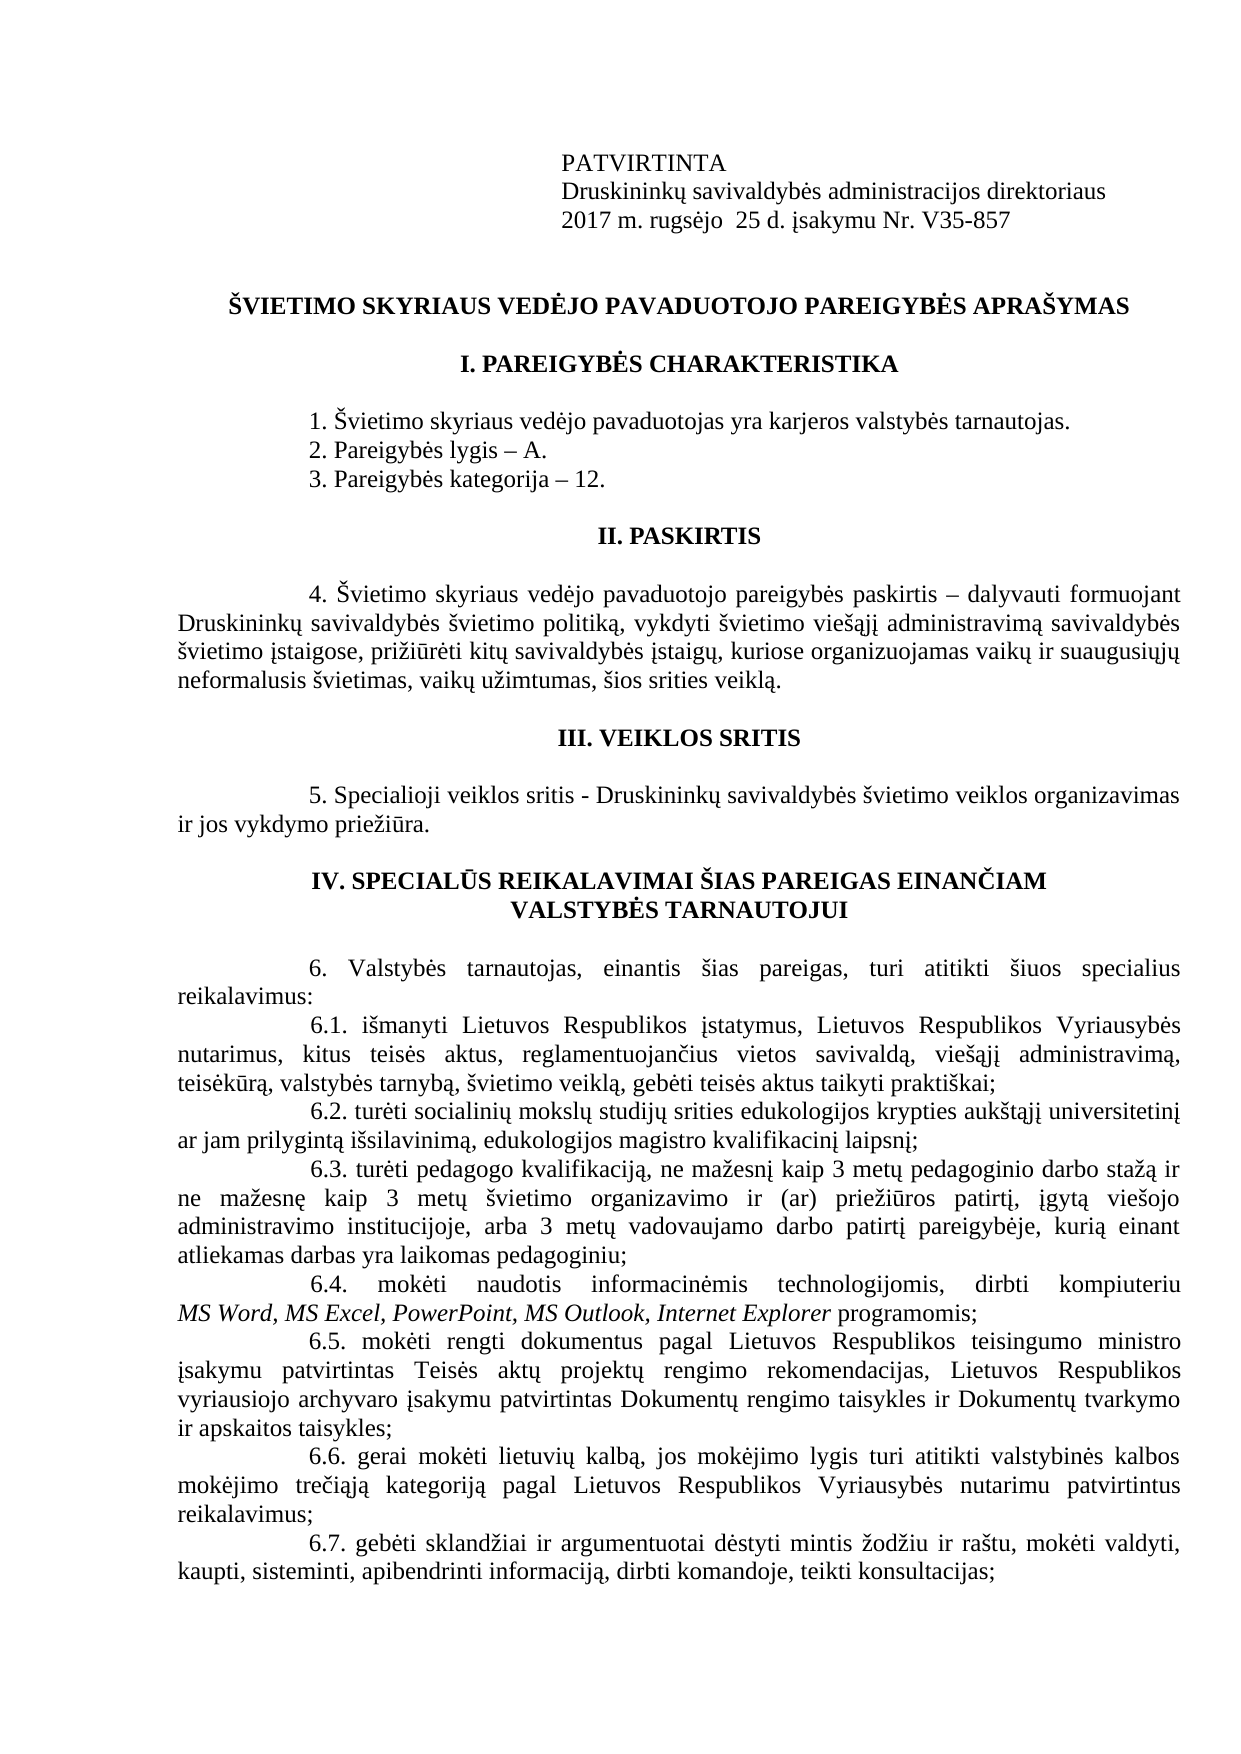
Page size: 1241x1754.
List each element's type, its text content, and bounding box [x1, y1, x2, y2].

text 2. Pareigybės lygis – A. [177, 435, 1181, 464]
text III. VEIKLOS SRITIS [177, 723, 1181, 751]
text Druskininkų savivaldybės administracijos direktoriaus [177, 176, 1181, 205]
text 1. Švietimo skyriaus vedėjo pavaduotojas yra karjeros valstybės tarnautojas. [177, 406, 1181, 435]
text 5. Specialioji veiklos sritis - Druskininkų savivaldybės švietimo veiklos organizavimas ir jos vykdymo priežiūra. [177, 780, 1181, 838]
text 6.6. gerai mokėti lietuvių kalbą, jos mokėjimo lygis turi atitikti valstybinės kalbos mokėjimo trečiąją kategoriją pagal Lietuvos Respublikos Vyriausybės nutarimu patvirtintus reikalavimus; [177, 1441, 1181, 1528]
text 6.4. mokėti naudotis informacinėmis technologijomis, dirbti kompiuteriu MS Word, MS Excel, PowerPoint, MS Outlook, Internet Explorer programomis; [177, 1269, 1181, 1326]
text 6.7. gebėti sklandžiai ir argumentuotai dėstyti mintis žodžiu ir raštu, mokėti valdyti, kaupti, sisteminti, apibendrinti informaciją, dirbti komandoje, teikti konsultacijas; [177, 1528, 1181, 1585]
text PATVIRTINTA [177, 148, 1181, 176]
text 6.3. turėti pedagogo kvalifikaciją, ne mažesnį kaip 3 metų pedagoginio darbo stažą ir ne mažesnę kaip 3 metų švietimo organizavimo ir (ar) priežiūros patirtį, įgytą viešojo administravimo institucijoje, arba 3 metų vadovaujamo darbo patirtį pareigybėje, kurią einant atliekamas darbas yra laikomas pedagoginiu; [177, 1154, 1181, 1269]
text II. PASKIRTIS [177, 521, 1181, 550]
text 6.1. išmanyti Lietuvos Respublikos įstatymus, Lietuvos Respublikos Vyriausybės nutarimus, kitus teisės aktus, reglamentuojančius vietos savivaldą, viešąjį administravimą, teisėkūrą, valstybės tarnybą, švietimo veiklą, gebėti teisės aktus taikyti praktiškai; [177, 1010, 1181, 1096]
text I. PAREIGYBĖS CHARAKTERISTIKA [177, 349, 1181, 378]
text 6. Valstybės tarnautojas, einantis šias pareigas, turi atitikti šiuos specialius reikalavimus: [177, 953, 1181, 1010]
text 2017 m. rugsėjo 25 d. įsakymu Nr. V35-857 [177, 205, 1181, 234]
text VALSTYBĖS TARNAUTOJUI [177, 895, 1181, 924]
text 6.5. mokėti rengti dokumentus pagal Lietuvos Respublikos teisingumo ministro įsakymu patvirtintas Teisės aktų projektų rengimo rekomendacijas, Lietuvos Respublikos vyriausiojo archyvaro įsakymu patvirtintas Dokumentų rengimo taisykles ir Dokumentų tvarkymo ir apskaitos taisykles; [177, 1326, 1181, 1441]
text IV. SPECIALŪS REIKALAVIMAI ŠIAS PAREIGAS EINANČIAM [177, 866, 1181, 895]
text 6.2. turėti socialinių mokslų studijų srities edukologijos krypties aukštąjį universitetinį ar jam prilygintą išsilavinimą, edukologijos magistro kvalifikacinį laipsnį; [177, 1096, 1181, 1154]
text 3. Pareigybės kategorija – 12. [177, 464, 1181, 493]
text ŠVIETIMO SKYRIAUS VEDĖJO PAVADUOTOJO PAREIGYBĖS APRAŠYMAS [177, 291, 1181, 320]
text 4. Švietimo skyriaus vedėjo pavaduotojo pareigybės paskirtis – dalyvauti formuojant Druskininkų savivaldybės švietimo politiką, vykdyti švietimo viešąjį administravimą savivaldybės švietimo įstaigose, prižiūrėti kitų savivaldybės įstaigų, kuriose organizuojamas vaikų ir suaugusiųjų neformalusis švietimas, vaikų užimtumas, šios srities veiklą. [177, 579, 1181, 694]
